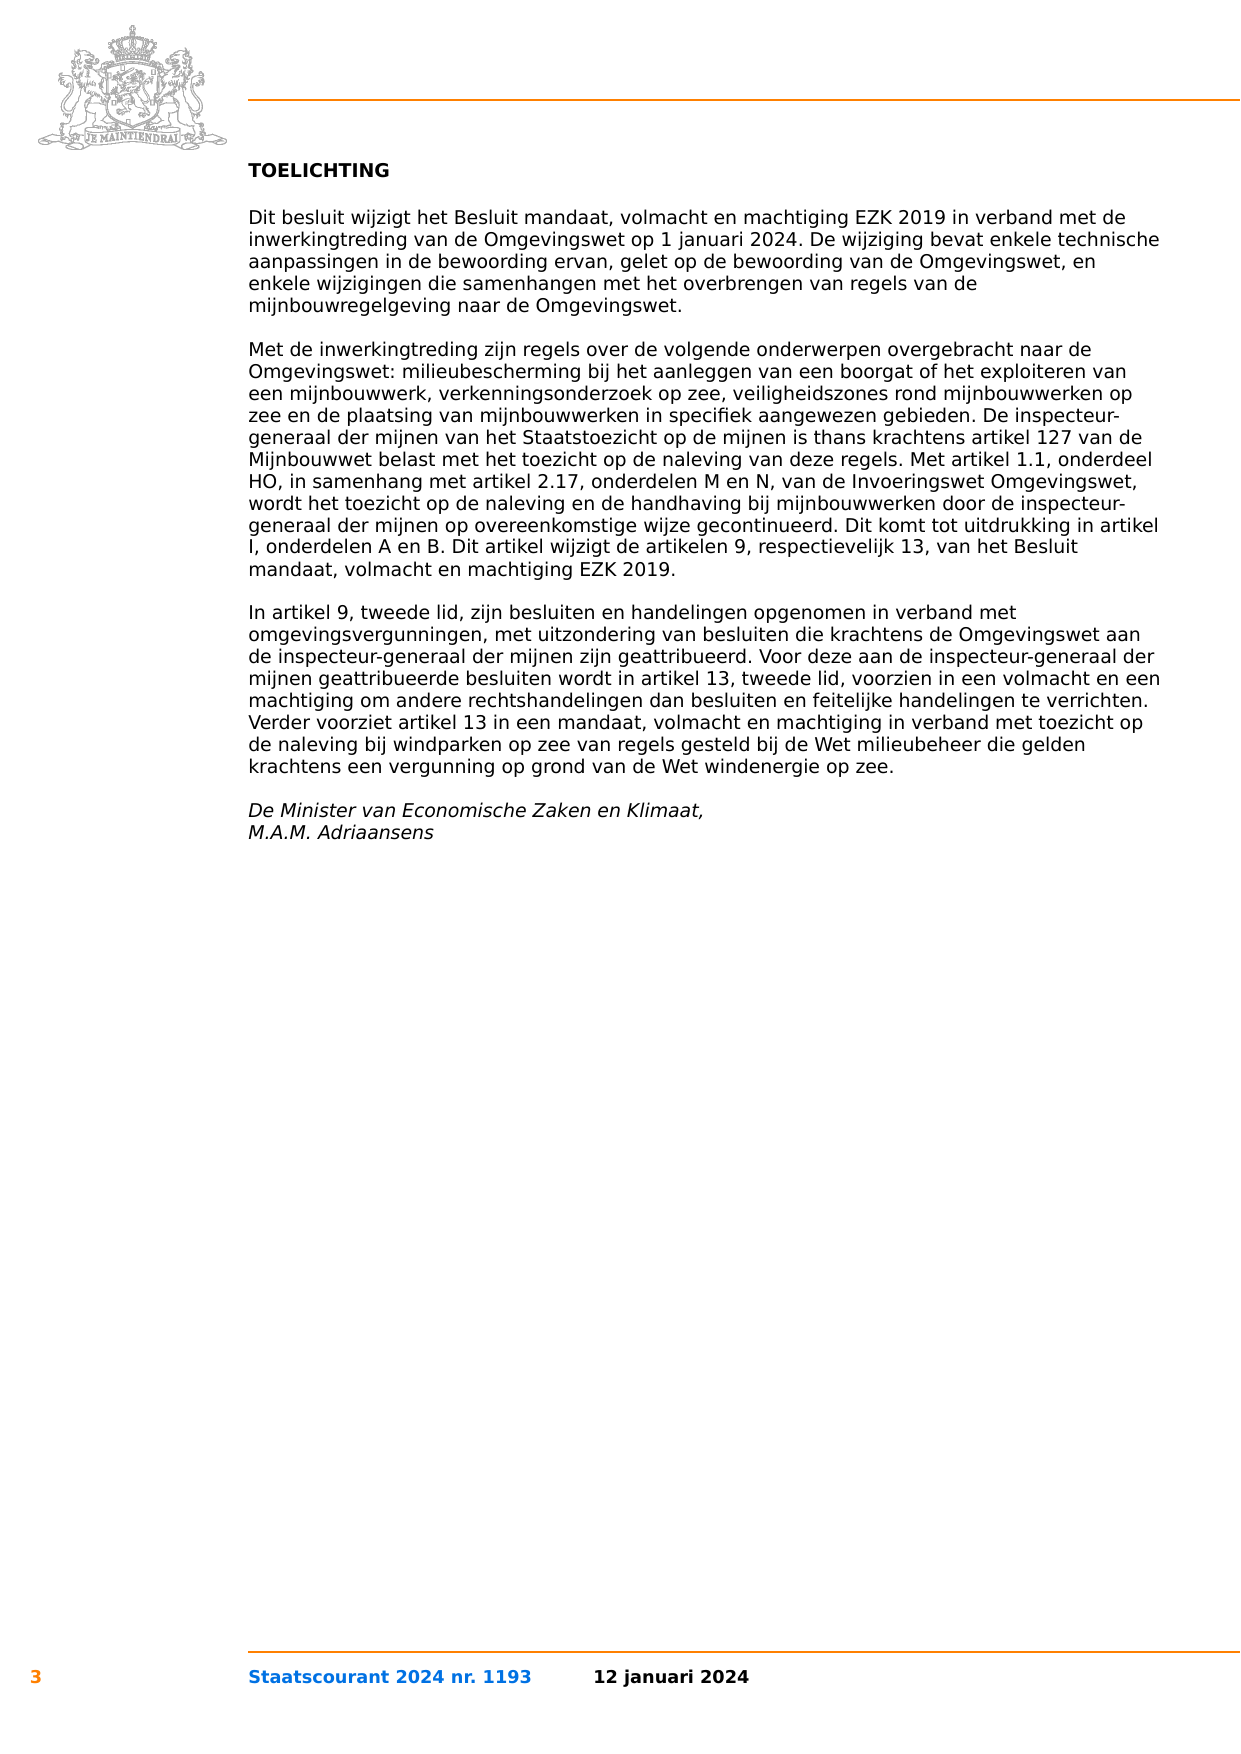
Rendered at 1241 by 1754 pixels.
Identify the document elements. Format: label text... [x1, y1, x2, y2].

text In artikel 9, tweede lid, zijn besluiten en handelingen opgenomen in verband met omgevingsvergunningen, met uitzondering van besluiten die krachtens de Omgevingswet aan de inspecteur-generaal der mijnen zijn geattribueerd. Voor deze aan de inspecteur-generaal der mijnen geattribueerde besluiten wordt in artikel 13, tweede lid, voorzien in een volmacht en een machtiging om andere rechtshandelingen dan besluiten en feitelijke handelingen te verrichten. Verder voorziet artikel 13 in een mandaat, volmacht en machtiging in verband met toezicht op de naleving bij windparken op zee van regels gesteld bij de Wet milieubeheer die gelden krachtens een vergunning op grond van de Wet windenergie op zee. [248, 602, 1163, 778]
text De Minister van Economische Zaken en Klimaat, M.A.M. Adriaansens [248, 800, 1163, 844]
subtitle TOELICHTING [248, 160, 1163, 182]
text Dit besluit wijzigt het Besluit mandaat, volmacht en machtiging EZK 2019 in verband met de inwerkingtreding van de Omgevingswet op 1 januari 2024. De wijziging bevat enkele technische aanpassingen in de bewoording ervan, gelet op de bewoording van de Omgevingswet, en enkele wijzigingen die samenhangen met het overbrengen van regels van de mijnbouwregelgeving naar de Omgevingswet. [248, 207, 1163, 317]
text Met de inwerkingtreding zijn regels over de volgende onderwerpen overgebracht naar de Omgevingswet: milieubescherming bij het aanleggen van een boorgat of het exploiteren van een mijnbouwwerk, verkenningsonderzoek op zee, veiligheidszones rond mijnbouwwerken op zee en de plaatsing van mijnbouwwerken in specifiek aangewezen gebieden. De inspecteur-generaal der mijnen van het Staatstoezicht op de mijnen is thans krachtens artikel 127 van de Mijnbouwwet belast met het toezicht op de naleving van deze regels. Met artikel 1.1, onderdeel HO, in samenhang met artikel 2.17, onderdelen M en N, van de Invoeringswet Omgevingswet, wordt het toezicht op de naleving en de handhaving bij mijnbouwwerken door de inspecteur-generaal der mijnen op overeenkomstige wijze gecontinueerd. Dit komt tot uitdrukking in artikel I, onderdelen A en B. Dit artikel wijzigt de artikelen 9, respectievelijk 13, van het Besluit mandaat, volmacht en machtiging EZK 2019. [248, 339, 1163, 580]
picture [38, 25, 227, 150]
